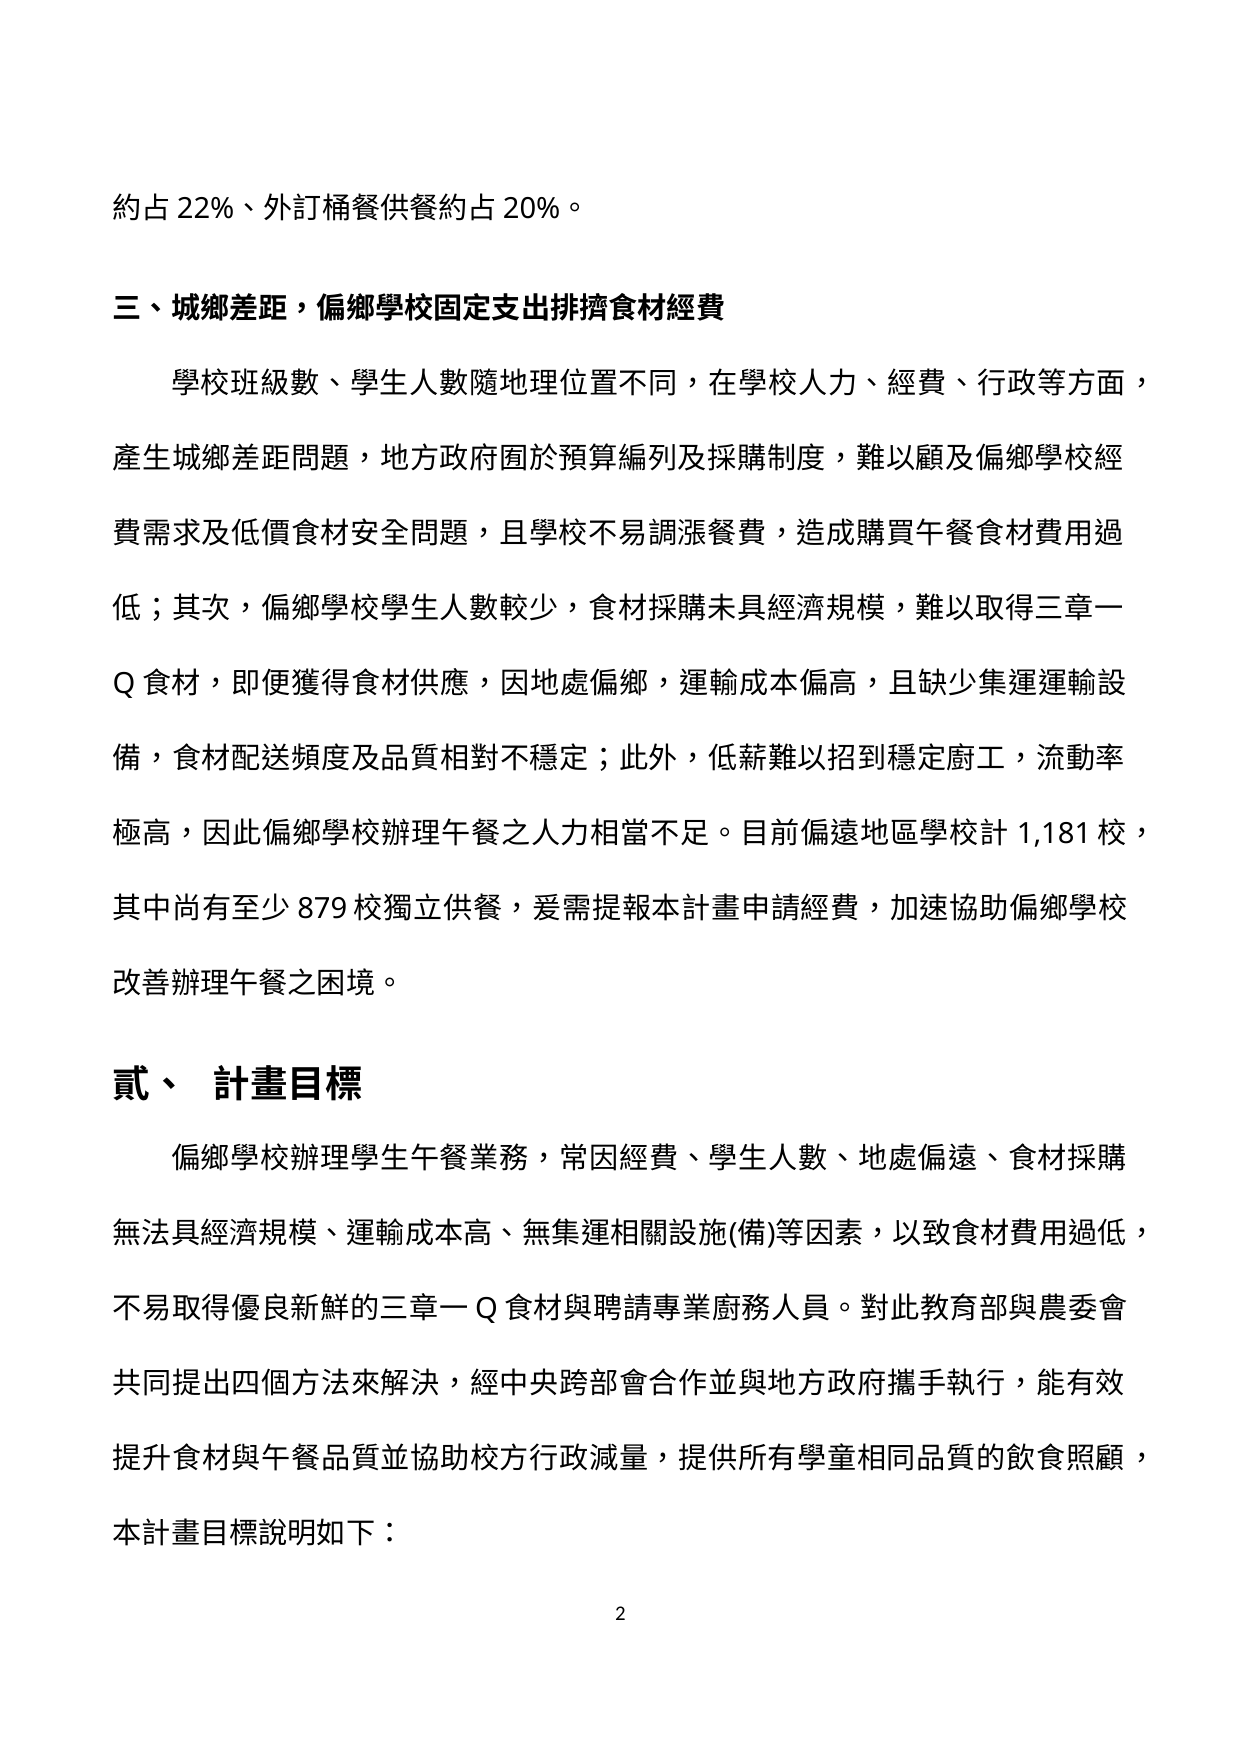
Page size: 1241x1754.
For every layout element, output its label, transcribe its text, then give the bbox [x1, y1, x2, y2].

list 偏鄉學校辦理學生午餐業務，常因經費、學生人數、地處偏遠、食材採購無法具經濟規模、運輸成本高、無集運相關設施(備)等因素，以致食材費用過低，不易取得優良新鮮的三章一Q食材與聘請專業廚務人員。對此教育部與農委會共同提出四個方法來解決，經中央跨部會合作並與地方政府攜手執行，能有效提升食材與午餐品質並協助校方行政減量，提供所有學童相同品質的飲食照顧，本計畫目標說明如下： [112, 1112, 1128, 1562]
list 約占22%、外訂桶餐供餐約占20%。 [112, 162, 1128, 237]
list 學校班級數、學生人數隨地理位置不同，在學校人力、經費、行政等方面，產生城鄉差距問題，地方政府囿於預算編列及採購制度，難以顧及偏鄉學校經費需求及低價食材安全問題，且學校不易調漲餐費，造成購買午餐食材費用過低；其次，偏鄉學校學生人數較少，食材採購未具經濟規模，難以取得三章一Q食材，即便獲得食材供應，因地處偏鄉，運輸成本偏高，且缺少集運運輸設備，食材配送頻度及品質相對不穩定；此外，低薪難以招到穩定廚工，流動率極高，因此偏鄉學校辦理午餐之人力相當不足。目前偏遠地區學校計1,181校，其中尚有至少879校獨立供餐，爰需提報本計畫申請經費，加速協助偏鄉學校改善辦理午餐之困境。 [112, 337, 1128, 1012]
subtitle 計畫目標 [112, 1037, 1128, 1112]
subtitle 三、城鄉差距，偏鄉學校固定支出排擠食材經費 [112, 262, 1128, 337]
